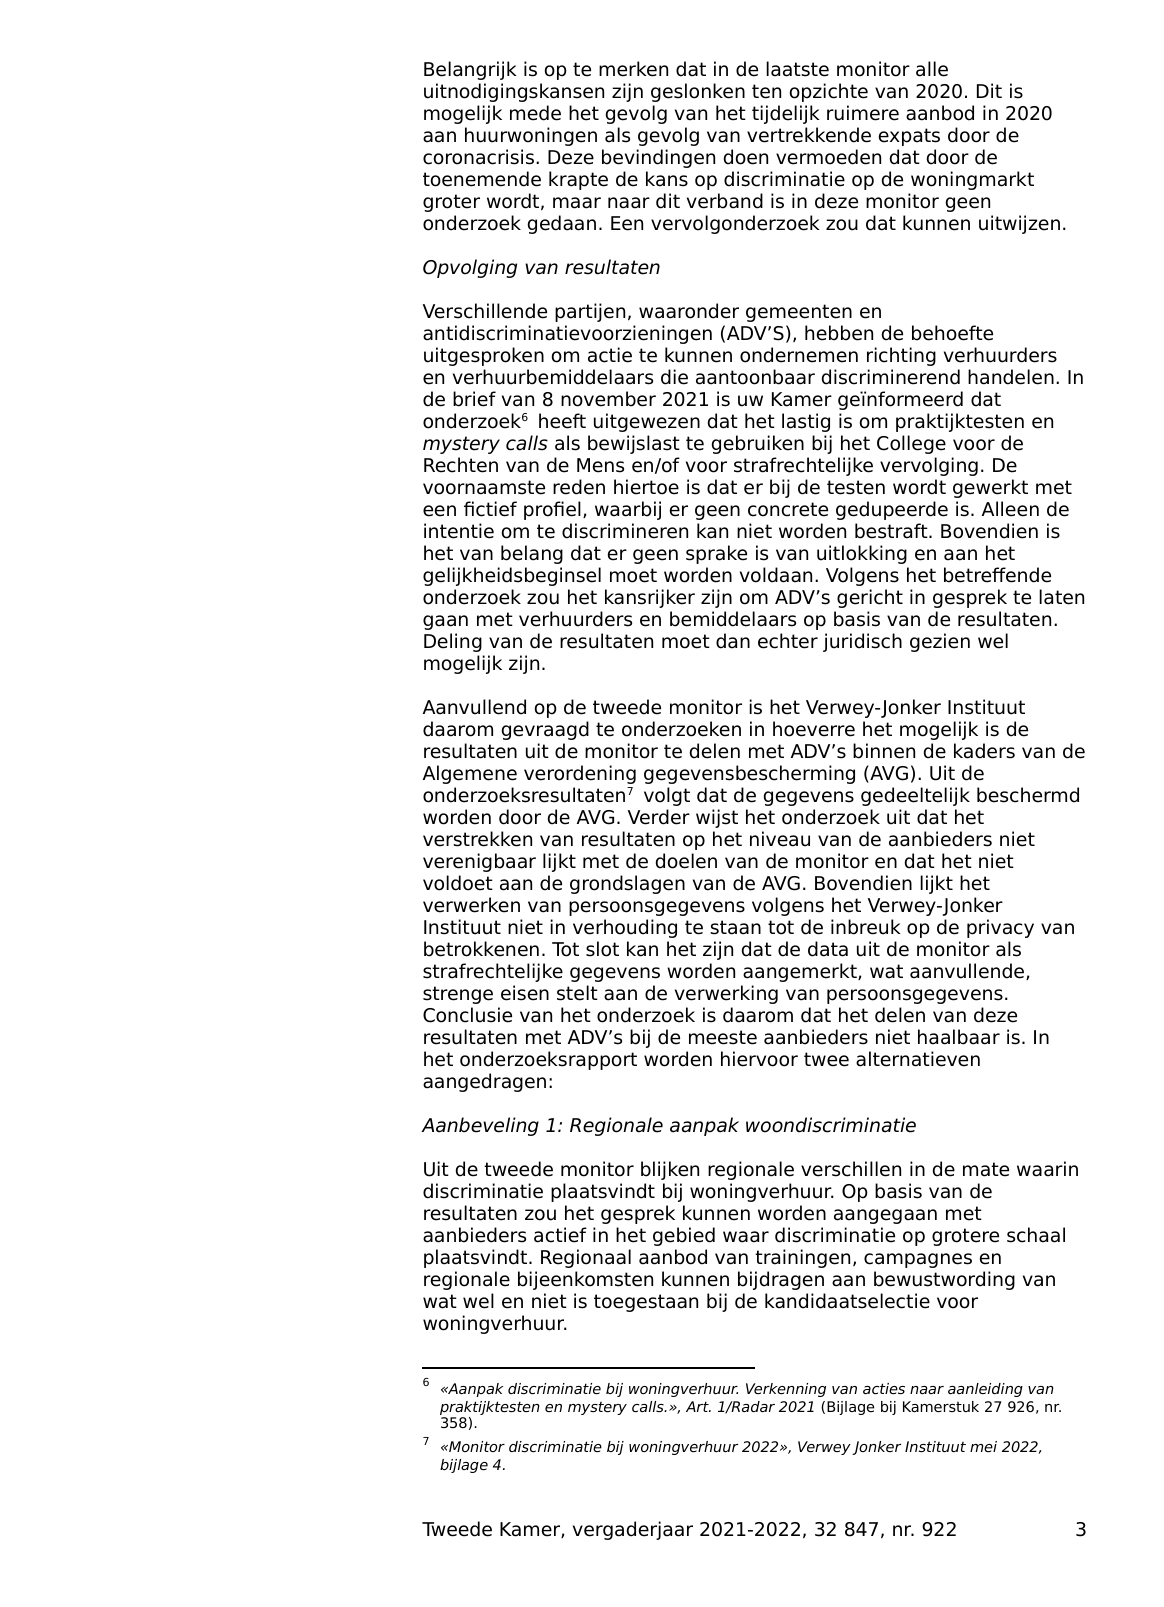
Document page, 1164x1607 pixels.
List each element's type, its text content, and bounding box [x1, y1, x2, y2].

text Verschillende partijen, waaronder gemeenten en antidiscriminatievoorzieningen (ADV’S), hebben de behoefte uitgesproken om actie te kunnen ondernemen richting verhuurders en verhuurbemiddelaars die aantoonbaar discriminerend handelen. In de brief van 8 november 2021 is uw Kamer geïnformeerd dat onderzoek heeft uitgewezen dat het lastig is om praktijktesten en mystery calls als bewijslast te gebruiken bij het College voor de Rechten van de Mens en/of voor strafrechtelijke vervolging. De voornaamste reden hiertoe is dat er bij de testen wordt gewerkt met een fictief profiel, waarbij er geen concrete gedupeerde is. Alleen de intentie om te discrimineren kan niet worden bestraft. Bovendien is het van belang dat er geen sprake is van uitlokking en aan het gelijkheidsbeginsel moet worden voldaan. Volgens het betreffende onderzoek zou het kansrijker zijn om ADV’s gericht in gesprek te laten gaan met verhuurders en bemiddelaars op basis van de resultaten. Deling van de resultaten moet dan echter juridisch gezien wel mogelijk zijn. [422, 301, 1087, 675]
text «Monitor discriminatie bij woningverhuur 2022», Verwey Jonker Instituut mei 2022, bijlage 4. [422, 1435, 1087, 1474]
subtitle Opvolging van resultaten [422, 257, 1087, 279]
text Uit de tweede monitor blijken regionale verschillen in de mate waarin discriminatie plaatsvindt bij woningverhuur. Op basis van de resultaten zou het gesprek kunnen worden aangegaan met aanbieders actief in het gebied waar discriminatie op grotere schaal plaatsvindt. Regionaal aanbod van trainingen, campagnes en regionale bijeenkomsten kunnen bijdragen aan bewustwording van wat wel en niet is toegestaan bij de kandidaatselectie voor woningverhuur. [422, 1159, 1087, 1335]
text Belangrijk is op te merken dat in de laatste monitor alle uitnodigingskansen zijn geslonken ten opzichte van 2020. Dit is mogelijk mede het gevolg van het tijdelijk ruimere aanbod in 2020 aan huurwoningen als gevolg van vertrekkende expats door de coronacrisis. Deze bevindingen doen vermoeden dat door de toenemende krapte de kans op discriminatie op de woningmarkt groter wordt, maar naar dit verband is in deze monitor geen onderzoek gedaan. Een vervolgonderzoek zou dat kunnen uitwijzen. [422, 59, 1087, 235]
subtitle Aanbeveling 1: Regionale aanpak woondiscriminatie [422, 1115, 1087, 1137]
text Aanvullend op de tweede monitor is het Verwey-Jonker Instituut daarom gevraagd te onderzoeken in hoeverre het mogelijk is de resultaten uit de monitor te delen met ADV’s binnen de kaders van de Algemene verordening gegevensbescherming (AVG). Uit de onderzoeksresultaten volgt dat de gegevens gedeeltelijk beschermd worden door de AVG. Verder wijst het onderzoek uit dat het verstrekken van resultaten op het niveau van de aanbieders niet verenigbaar lijkt met de doelen van de monitor en dat het niet voldoet aan de grondslagen van de AVG. Bovendien lijkt het verwerken van persoonsgegevens volgens het Verwey-Jonker Instituut niet in verhouding te staan tot de inbreuk op de privacy van betrokkenen. Tot slot kan het zijn dat de data uit de monitor als strafrechtelijke gegevens worden aangemerkt, wat aanvullende, strenge eisen stelt aan de verwerking van persoonsgegevens. Conclusie van het onderzoek is daarom dat het delen van deze resultaten met ADV’s bij de meeste aanbieders niet haalbaar is. In het onderzoeksrapport worden hiervoor twee alternatieven aangedragen: [422, 697, 1087, 1093]
text «Aanpak discriminatie bij woningverhuur. Verkenning van acties naar aanleiding van praktijktesten en mystery calls.», Art. 1/Radar 2021 (Bijlage bij Kamerstuk 27 926, nr. 358). [422, 1377, 1087, 1432]
